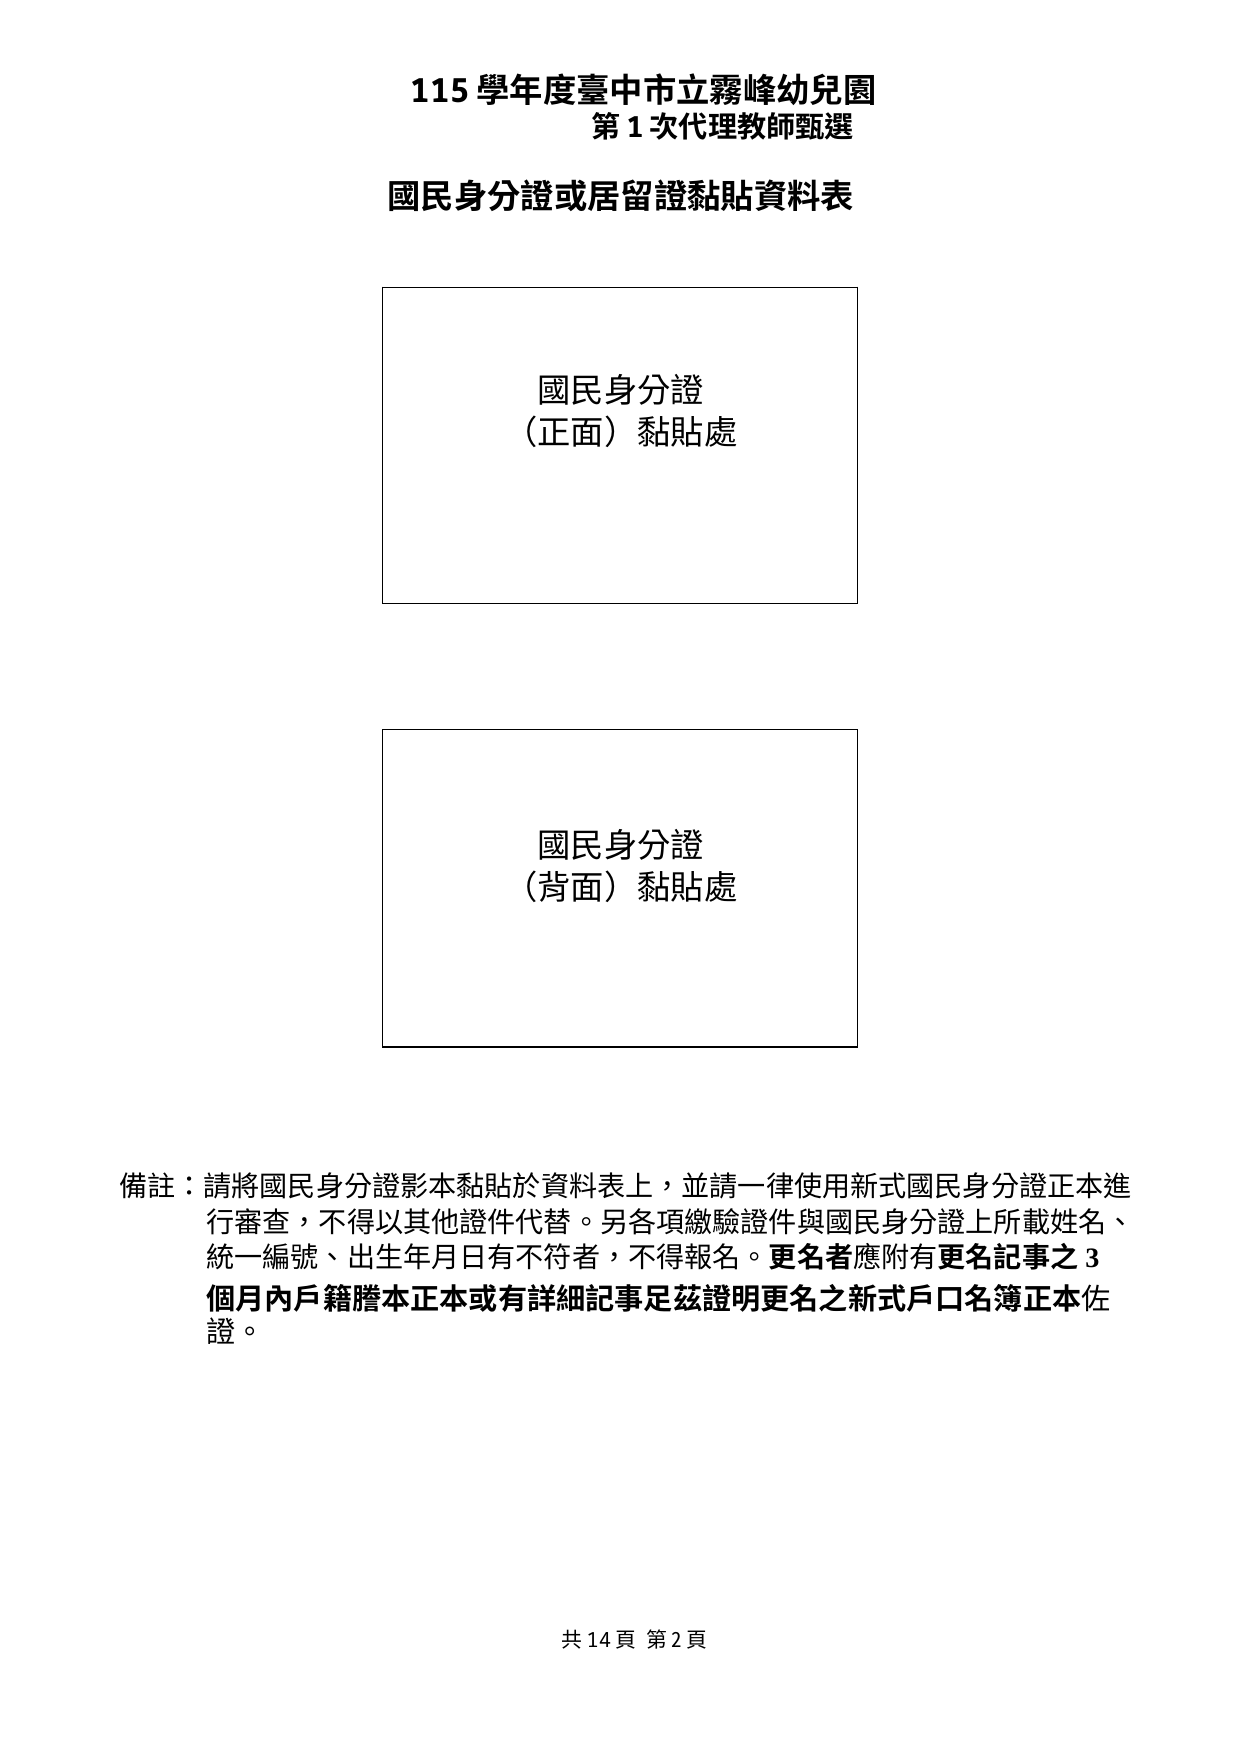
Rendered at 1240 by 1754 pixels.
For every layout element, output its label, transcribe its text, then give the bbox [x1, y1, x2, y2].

text （背面）黏貼處 [383, 867, 857, 907]
text [858, 413, 1122, 453]
text [858, 371, 1122, 411]
text （正面）黏貼處 [383, 413, 857, 453]
text [858, 867, 1122, 907]
text 個月內戶籍謄本正本或有詳細記事足茲證明更名之新式戶口名簿正本佐證。 [206, 1283, 1124, 1350]
text [119, 867, 382, 907]
text [119, 371, 382, 411]
text 國民身分證或居留證黏貼資料表 [119, 176, 1122, 216]
text [858, 826, 1122, 866]
text [119, 413, 382, 453]
text 備註：請將國民身分證影本黏貼於資料表上，並請一律使用新式國民身分證正本進行審查，不得以其他證件代替。另各項繳驗證件與國民身分證上所載姓名、統一編號、出生年月日有不符者，不得報名。更名者應附有更名記事之 3 [119, 1169, 1149, 1274]
text 115學年度臺中市立霧峰幼兒園 [119, 75, 1167, 110]
text 國民身分證 [383, 826, 857, 866]
text 第1次代理教師甄選 [119, 110, 1167, 145]
text 國民身分證 [383, 371, 857, 411]
text [119, 826, 382, 866]
